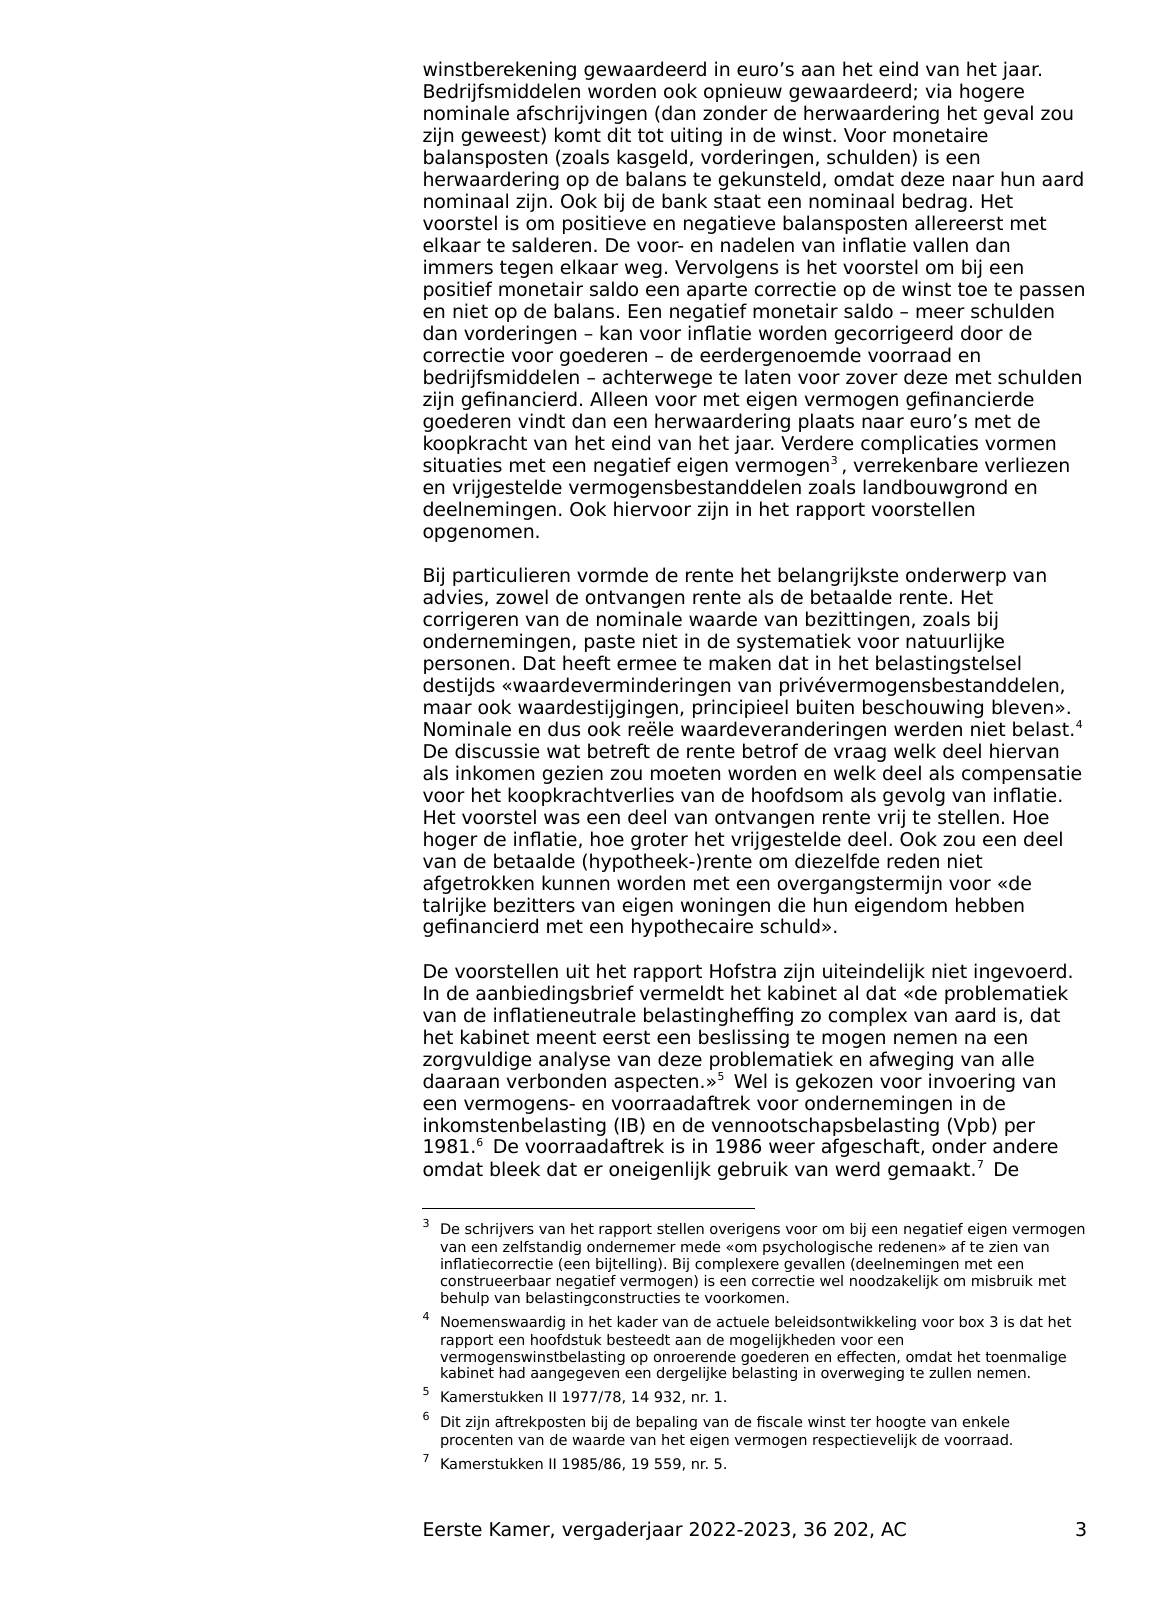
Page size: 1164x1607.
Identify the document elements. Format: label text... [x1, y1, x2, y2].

text Kamerstukken II 1985/86, 19 559, nr. 5. [422, 1452, 1087, 1474]
text Kamerstukken II 1977/78, 14 932, nr. 1. [422, 1385, 1087, 1407]
text Noemenswaardig in het kader van de actuele beleidsontwikkeling voor box 3 is dat het rapport een hoofdstuk besteedt aan de mogelijkheden voor een vermogenswinstbelasting op onroerende goederen en effecten, omdat het toenmalige kabinet had aangegeven een dergelijke belasting in overweging te zullen nemen. [422, 1310, 1087, 1382]
text winstberekening gewaardeerd in euro’s aan het eind van het jaar. Bedrijfsmiddelen worden ook opnieuw gewaardeerd; via hogere nominale afschrijvingen (dan zonder de herwaardering het geval zou zijn geweest) komt dit tot uiting in de winst. Voor monetaire balansposten (zoals kasgeld, vorderingen, schulden) is een herwaardering op de balans te gekunsteld, omdat deze naar hun aard nominaal zijn. Ook bij de bank staat een nominaal bedrag. Het voorstel is om positieve en negatieve balansposten allereerst met elkaar te salderen. De voor- en nadelen van inflatie vallen dan immers tegen elkaar weg. Vervolgens is het voorstel om bij een positief monetair saldo een aparte correctie op de winst toe te passen en niet op de balans. Een negatief monetair saldo – meer schulden dan vorderingen – kan voor inflatie worden gecorrigeerd door de correctie voor goederen – de eerdergenoemde voorraad en bedrijfsmiddelen – achterwege te laten voor zover deze met schulden zijn gefinancierd. Alleen voor met eigen vermogen gefinancierde goederen vindt dan een herwaardering plaats naar euro’s met de koopkracht van het eind van het jaar. Verdere complicaties vormen situaties met een negatief eigen vermogen, verrekenbare verliezen en vrijgestelde vermogensbestanddelen zoals landbouwgrond en deelnemingen. Ook hiervoor zijn in het rapport voorstellen opgenomen. [422, 59, 1087, 543]
text De schrijvers van het rapport stellen overigens voor om bij een negatief eigen vermogen van een zelfstandig ondernemer mede «om psychologische redenen» af te zien van inflatiecorrectie (een bijtelling). Bij complexere gevallen (deelnemingen met een construeerbaar negatief vermogen) is een correctie wel noodzakelijk om misbruik met behulp van belastingconstructies te voorkomen. [422, 1217, 1087, 1307]
text Bij particulieren vormde de rente het belangrijkste onderwerp van advies, zowel de ontvangen rente als de betaalde rente. Het corrigeren van de nominale waarde van bezittingen, zoals bij ondernemingen, paste niet in de systematiek voor natuurlijke personen. Dat heeft ermee te maken dat in het belastingstelsel destijds «waardeverminderingen van privévermogensbestanddelen, maar ook waardestijgingen, principieel buiten beschouwing bleven». Nominale en dus ook reële waardeveranderingen werden niet belast. De discussie wat betreft de rente betrof de vraag welk deel hiervan als inkomen gezien zou moeten worden en welk deel als compensatie voor het koopkrachtverlies van de hoofdsom als gevolg van inflatie. Het voorstel was een deel van ontvangen rente vrij te stellen. Hoe hoger de inflatie, hoe groter het vrijgestelde deel. Ook zou een deel van de betaalde (hypotheek-)rente om diezelfde reden niet afgetrokken kunnen worden met een overgangstermijn voor «de talrijke bezitters van eigen woningen die hun eigendom hebben gefinancierd met een hypothecaire schuld». [422, 565, 1087, 938]
text De voorstellen uit het rapport Hofstra zijn uiteindelijk niet ingevoerd. In de aanbiedingsbrief vermeldt het kabinet al dat «de problematiek van de inflatieneutrale belastingheffing zo complex van aard is, dat het kabinet meent eerst een beslissing te mogen nemen na een zorgvuldige analyse van deze problematiek en afweging van alle daaraan verbonden aspecten.» Wel is gekozen voor invoering van een vermogens- en voorraadaftrek voor ondernemingen in de inkomstenbelasting (IB) en de vennootschapsbelasting (Vpb) per 1981. De voorraadaftrek is in 1986 weer afgeschaft, onder andere omdat bleek dat er oneigenlijk gebruik van werd gemaakt. De vermogensaftrek werd vanaf 1986 verlaagd waarbij de lagere inflatie (van 10% in 1975 naar 2% in 1985) een belangrijke rol speelde. De vermogensaftrek is per 1998 afgeschaft. [422, 961, 1087, 1180]
text Dit zijn aftrekposten bij de bepaling van de fiscale winst ter hoogte van enkele procenten van de waarde van het eigen vermogen respectievelijk de voorraad. [422, 1410, 1087, 1449]
